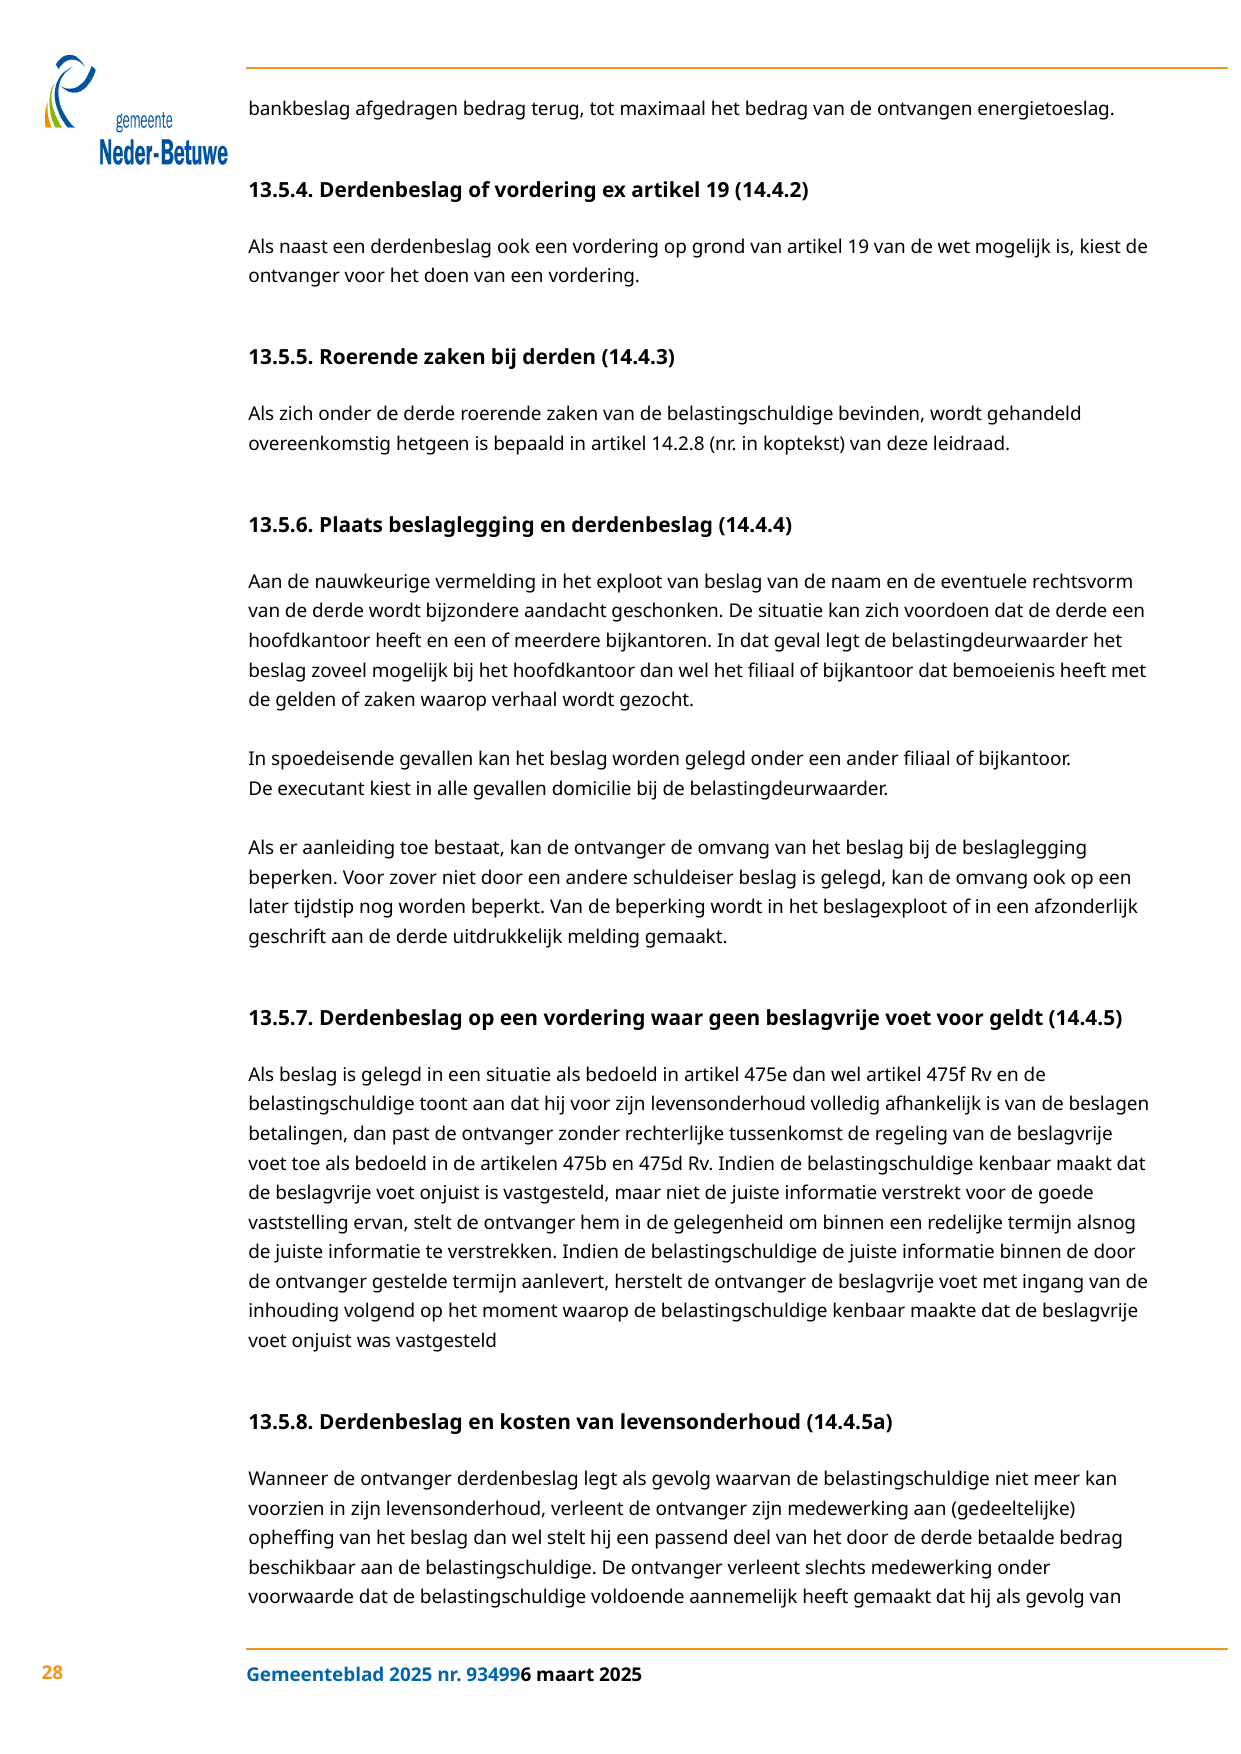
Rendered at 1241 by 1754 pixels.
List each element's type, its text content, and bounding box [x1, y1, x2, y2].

text bankbeslag afgedragen bedrag terug, tot maximaal het bedrag van de ontvangen energietoeslag. [248, 95, 1152, 121]
text Als naast een derdenbeslag ook een vordering op grond van artikel 19 van de wet mogelijk is, kiest de ontvanger voor het doen van een vordering. [248, 233, 1152, 288]
text 13.5.6. Plaats beslaglegging en derdenbeslag (14.4.4) [248, 510, 1152, 538]
text In spoedeisende gevallen kan het beslag worden gelegd onder een ander filiaal of bijkantoor. [248, 746, 1152, 771]
text 13.5.8. Derdenbeslag en kosten van levensonderhoud (14.4.5a) [248, 1407, 1152, 1436]
text 13.5.5. Roerende zaken bij derden (14.4.3) [248, 342, 1152, 371]
text Als beslag is gelegd in een situatie als bedoeld in artikel 475e dan wel artikel 475f Rv en de belastingschuldige toont aan dat hij voor zijn levensonderhoud volledig afhankelijk is van de beslagen betalingen, dan past de ontvanger zonder rechterlijke tussenkomst de regeling van de beslagvrije voet toe als bedoeld in de artikelen 475b en 475d Rv. Indien de belastingschuldige kenbaar maakt dat de beslagvrije voet onjuist is vastgesteld, maar niet de juiste informatie verstrekt voor de goede vaststelling ervan, stelt de ontvanger hem in de gelegenheid om binnen een redelijke termijn alsnog de juiste informatie te verstrekken. Indien de belastingschuldige de juiste informatie binnen de door de ontvanger gestelde termijn aanlevert, herstelt de ontvanger de beslagvrije voet met ingang van de inhouding volgend op het moment waarop de belastingschuldige kenbaar maakte dat de beslagvrije voet onjuist was vastgesteld [248, 1061, 1152, 1353]
text De executant kiest in alle gevallen domicilie bij de belastingdeurwaarder. [248, 775, 1152, 801]
picture [41, 47, 231, 172]
text 13.5.7. Derdenbeslag op een vordering waar geen beslagvrije voet voor geldt (14.4.5) [248, 1003, 1152, 1031]
text Aan de nauwkeurige vermelding in het exploot van beslag van de naam en de eventuele rechtsvorm van de derde wordt bijzondere aandacht geschonken. De situatie kan zich voordoen dat de derde een hoofdkantoor heeft en een of meerdere bijkantoren. In dat geval legt de belastingdeurwaarder het beslag zoveel mogelijk bij het hoofdkantoor dan wel het filiaal of bijkantoor dat bemoeienis heeft met de gelden of zaken waarop verhaal wordt gezocht. [248, 568, 1152, 712]
text Als er aanleiding toe bestaat, kan de ontvanger de omvang van het beslag bij de beslaglegging beperken. Voor zover niet door een andere schuldeiser beslag is gelegd, kan de omvang ook op een later tijdstip nog worden beperkt. Van de beperking wordt in het beslagexploot of in een afzonderlijk geschrift aan de derde uitdrukkelijk melding gemaakt. [248, 834, 1152, 949]
text Als zich onder de derde roerende zaken van de belastingschuldige bevinden, wordt gehandeld overeenkomstig hetgeen is bepaald in artikel 14.2.8 (nr. in koptekst) van deze leidraad. [248, 400, 1152, 456]
text 13.5.4. Derdenbeslag of vordering ex artikel 19 (14.4.2) [248, 175, 1152, 203]
text Wanneer de ontvanger derdenbeslag legt als gevolg waarvan de belastingschuldige niet meer kan voorzien in zijn levensonderhoud, verleent de ontvanger zijn medewerking aan (gedeeltelijke) opheffing van het beslag dan wel stelt hij een passend deel van het door de derde betaalde bedrag beschikbaar aan de belastingschuldige. De ontvanger verleent slechts medewerking onder voorwaarde dat de belastingschuldige voldoende aannemelijk heeft gemaakt dat hij als gevolg van [248, 1465, 1152, 1609]
